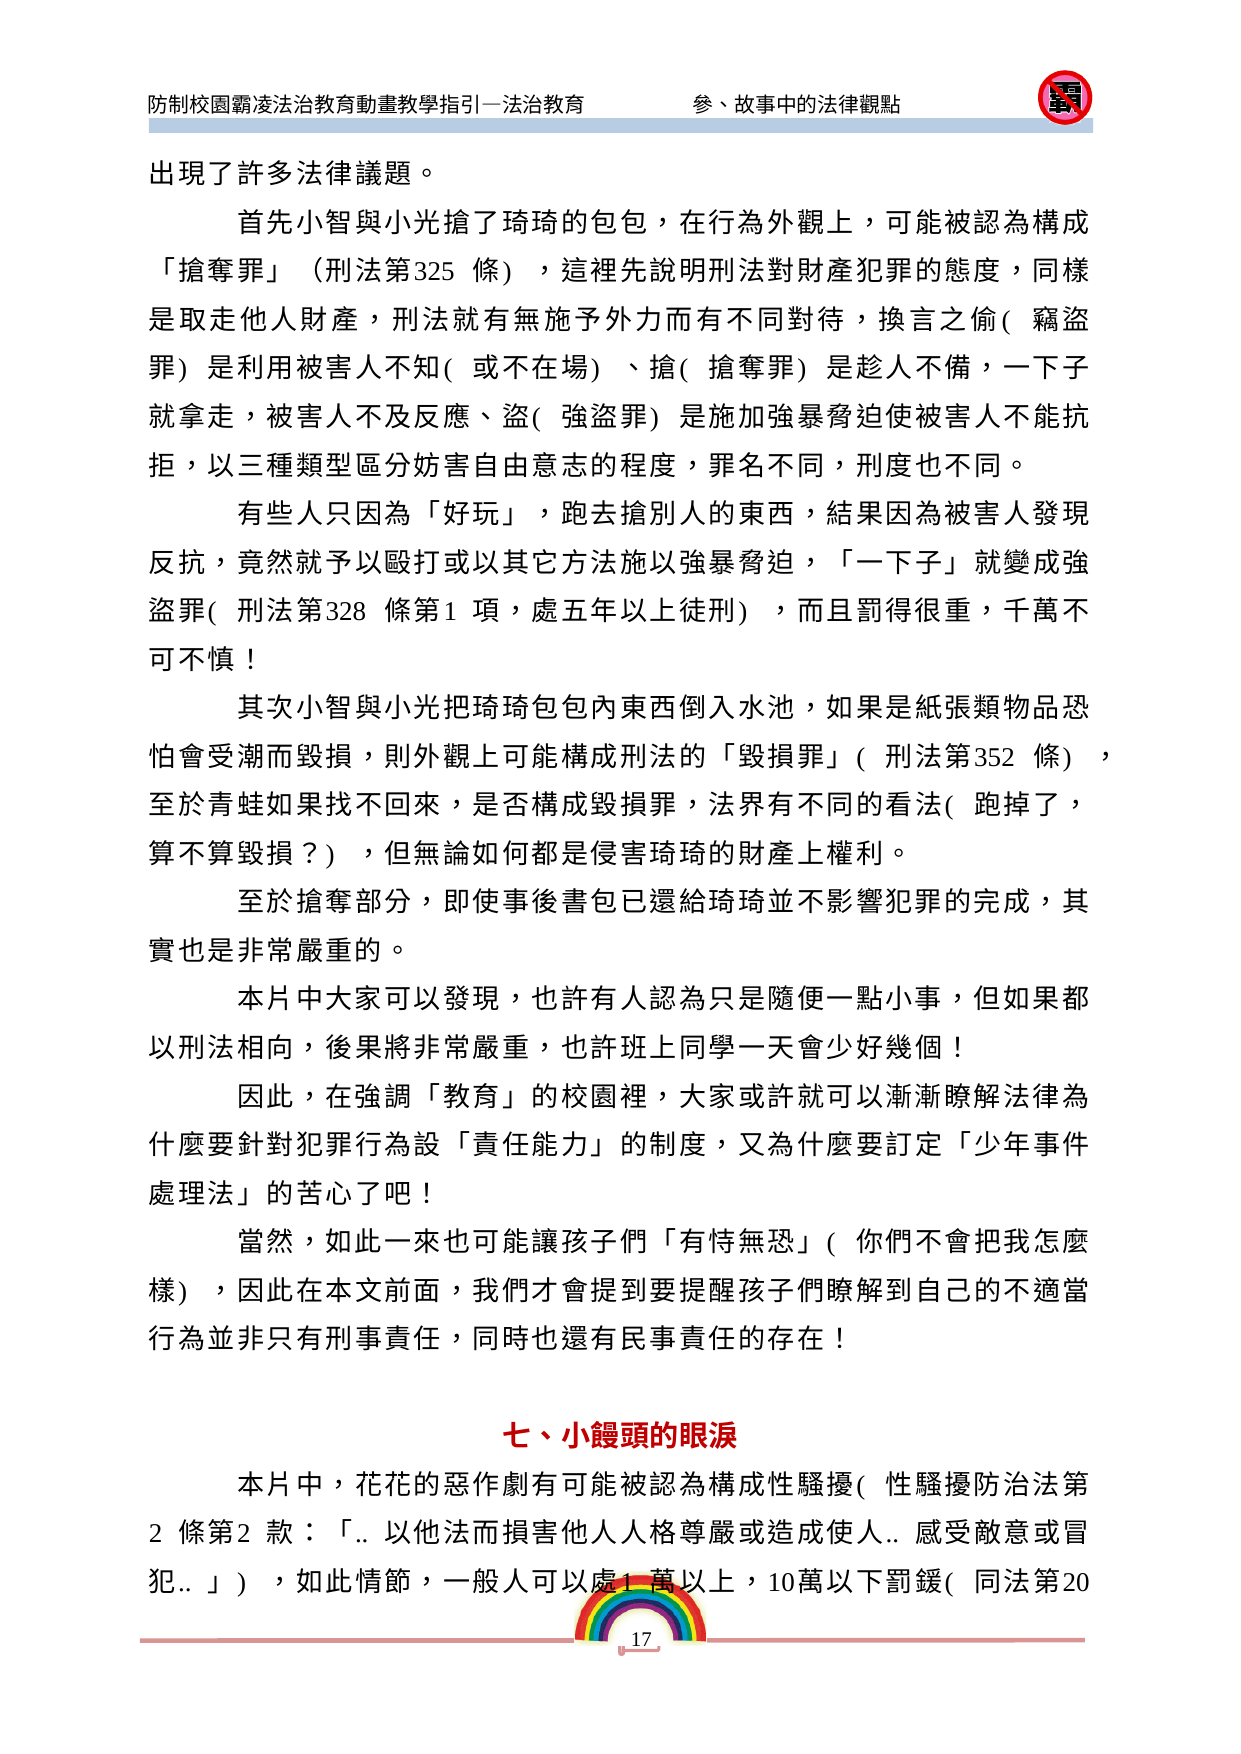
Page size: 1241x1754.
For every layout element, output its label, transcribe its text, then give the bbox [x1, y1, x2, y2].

text 有些人只因為「好玩」，跑去搶別人的東西，結果因為被害人發現反抗，竟然就予以毆打或以其它方法施以強暴脅迫，「一下子」就變成強盜罪(刑法第328條第1項，處五年以上徒刑)，而且罰得很重，千萬不可不慎！ [148, 487, 1092, 682]
text 當然，如此一來也可能讓孩子們「有恃無恐」(你們不會把我怎麼樣)，因此在本文前面，我們才會提到要提醒孩子們瞭解到自己的不適當行為並非只有刑事責任，同時也還有民事責任的存在！ [148, 1216, 1092, 1361]
picture [574, 1571, 582, 1588]
picture [1035, 67, 1095, 71]
text 因此，在強調「教育」的校園裡，大家或許就可以漸漸瞭解法律為什麼要針對犯罪行為設「責任能力」的制度，又為什麼要訂定「少年事件處理法」的苦心了吧！ [148, 1070, 1092, 1216]
text 至於搶奪部分，即使事後書包已還給琦琦並不影響犯罪的完成，其實也是非常嚴重的。 [148, 876, 1092, 973]
text 七、小饅頭的眼淚 [148, 1410, 1092, 1458]
text 其次小智與小光把琦琦包包內東西倒入水池，如果是紙張類物品恐怕會受潮而毀損，則外觀上可能構成刑法的「毀損罪」(刑法第352條)，至於青蛙如果找不回來，是否構成毀損罪，法界有不同的看法(跑掉了，算不算毀損？)，但無論如何都是侵害琦琦的財產上權利。 [148, 682, 1092, 876]
text 首先小智與小光搶了琦琦的包包，在行為外觀上，可能被認為構成「搶奪罪」（刑法第325條)，這裡先說明刑法對財產犯罪的態度，同樣是取走他人財產，刑法就有無施予外力而有不同對待，換言之偷(竊盜罪)是利用被害人不知(或不在場)、搶(搶奪罪)是趁人不備，一下子就拿走，被害人不及反應、盜(強盜罪)是施加強暴脅迫使被害人不能抗拒，以三種類型區分妨害自由意志的程度，罪名不同，刑度也不同。 [148, 196, 1092, 487]
text 片中小智與小光的惡作劇行為在校園中並非罕見，但短短的故事中，出現了許多法律議題。 [148, 148, 1092, 196]
text 本片中大家可以發現，也許有人認為只是隨便一點小事，但如果都以刑法相向，後果將非常嚴重，也許班上同學一天會少好幾個！ [148, 973, 1092, 1070]
picture [574, 1571, 707, 1646]
text 本片中，花花的惡作劇有可能被認為構成性騷擾(性騷擾防治法第2條第2款：「..以他法而損害他人人格尊嚴或造成使人..感受敵意或冒犯..」)，如此情節，一般人可以處1萬以上，10萬以下罰鍰(同法第20 [148, 1458, 1092, 1604]
